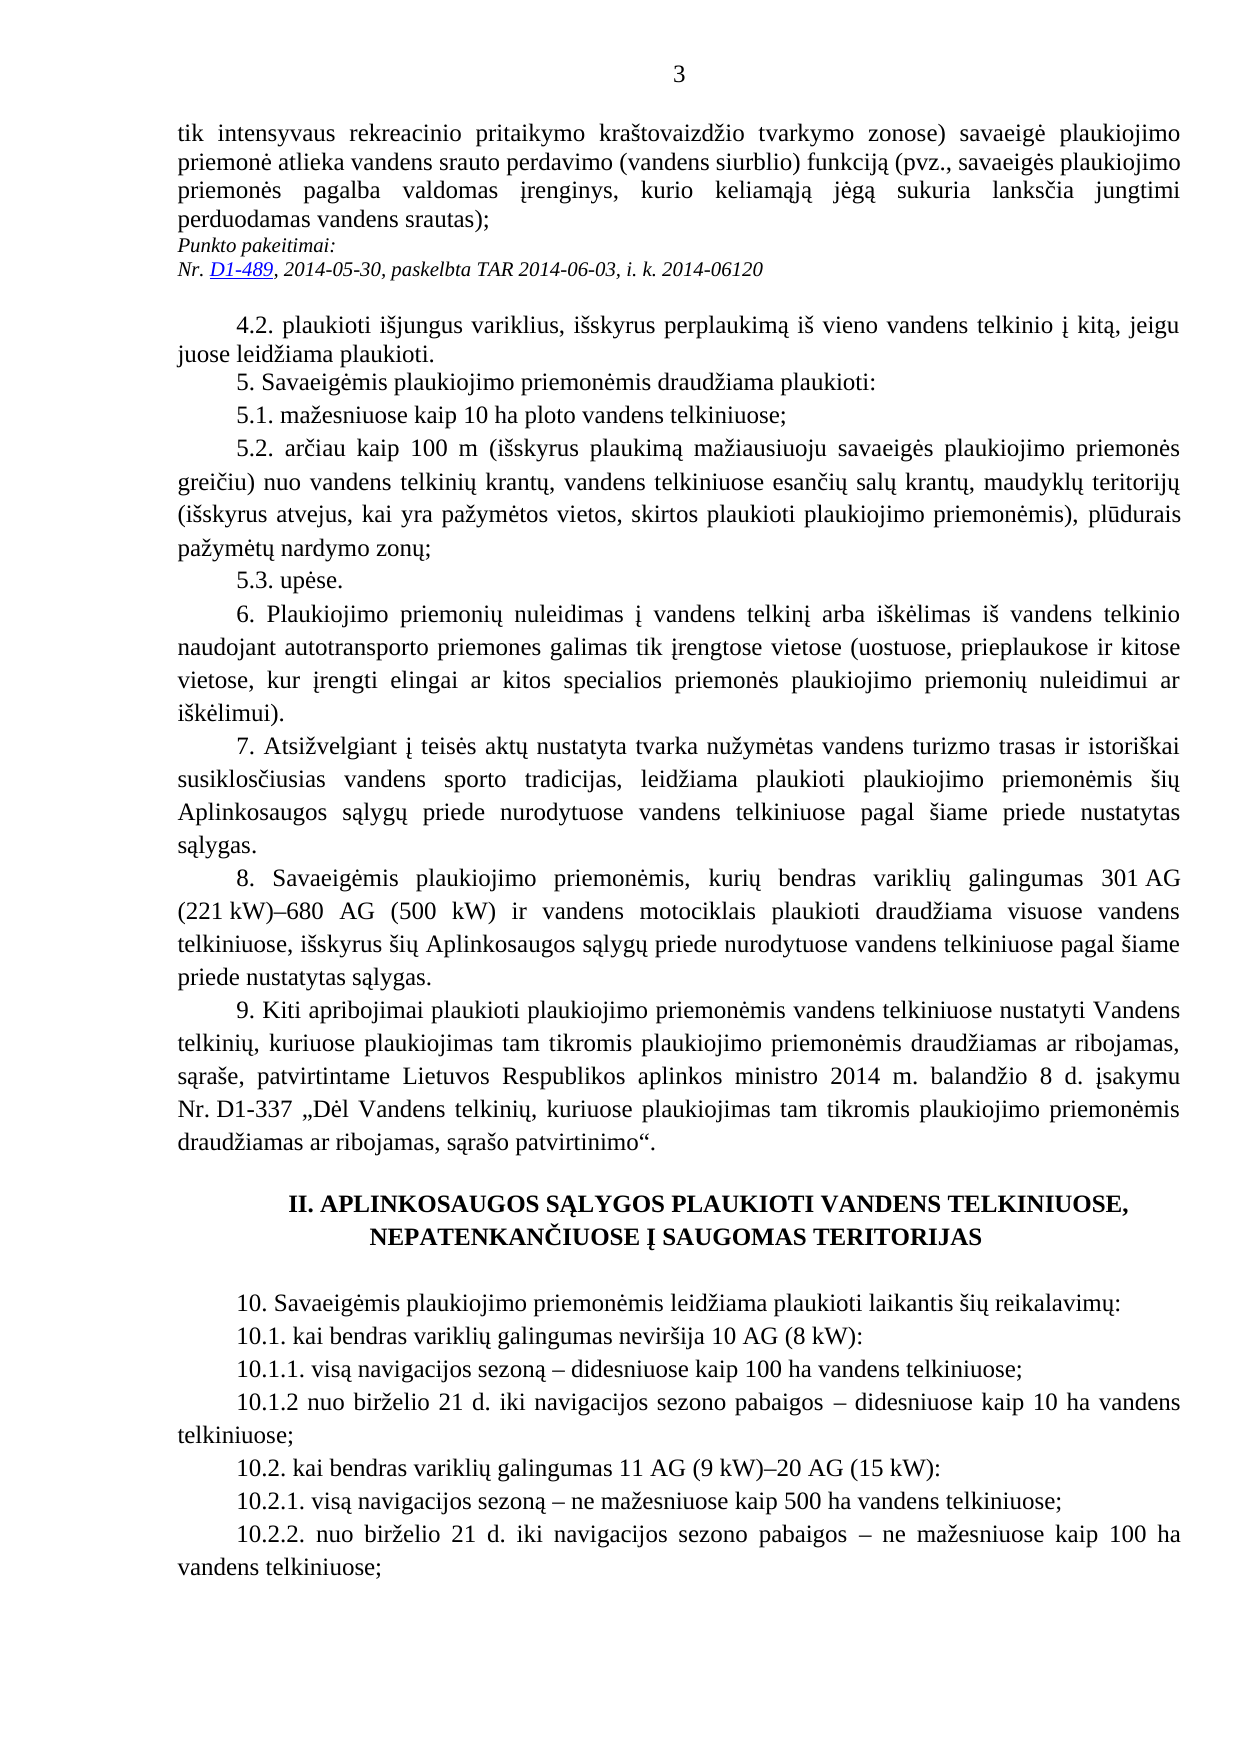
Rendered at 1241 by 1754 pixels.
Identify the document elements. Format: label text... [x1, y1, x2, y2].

text 10.1. kai bendras variklių galingumas neviršija 10 AG (8 kW): [177, 1321, 1181, 1349]
text 6. Plaukiojimo priemonių nuleidimas į vandens telkinį arba iškėlimas iš vandens telkinio naudojant autotransporto priemones galimas tik įrengtose vietose (uostuose, prieplaukose ir kitose vietose, kur įrengti elingai ar kitos specialios priemonės plaukiojimo priemonių nuleidimui ar iškėlimui). [177, 599, 1181, 726]
text 4.2. plaukioti išjungus variklius, išskyrus perplaukimą iš vieno vandens telkinio į kitą, jeigu juose leidžiama plaukioti. [177, 310, 1181, 367]
text 10.2.2. nuo birželio 21 d. iki navigacijos sezono pabaigos – ne mažesniuose kaip 100 ha vandens telkiniuose; [177, 1519, 1181, 1581]
text tik intensyvaus rekreacinio pritaikymo kraštovaizdžio tvarkymo zonose) savaeigė plaukiojimo priemonė atlieka vandens srauto perdavimo (vandens siurblio) funkciją (pvz., savaeigės plaukiojimo priemonės pagalba valdomas įrenginys, kurio keliamąją jėgą sukuria lanksčia jungtimi perduodamas vandens srautas); [177, 118, 1181, 233]
text 10.2.1. visą navigacijos sezoną – ne mažesniuose kaip 500 ha vandens telkiniuose; [177, 1486, 1181, 1515]
text 9. Kiti apribojimai plaukioti plaukiojimo priemonėmis vandens telkiniuose nustatyti Vandens telkinių, kuriuose plaukiojimas tam tikromis plaukiojimo priemonėmis draudžiamas ar ribojamas, sąraše, patvirtintame Lietuvos Respublikos aplinkos ministro 2014 m. balandžio 8 d. įsakymu Nr. D1-337 „Dėl Vandens telkinių, kuriuose plaukiojimas tam tikromis plaukiojimo priemonėmis draudžiamas ar ribojamas, sąrašo patvirtinimo“. [177, 995, 1181, 1156]
text 10.1.2 nuo birželio 21 d. iki navigacijos sezono pabaigos – didesniuose kaip 10 ha vandens telkiniuose; [177, 1387, 1181, 1449]
text 5. Savaeigėmis plaukiojimo priemonėmis draudžiama plaukioti: [177, 367, 1181, 396]
text II. APLINKOSAUGOS SĄLYGOS plaukioti vandens telkiniuose, nepatenkančiuose į saugomas teritorijas [177, 1189, 1181, 1251]
text Nr. D1-489, 2014-05-30, paskelbta TAR 2014-06-03, i. k. 2014-06120 [177, 257, 1181, 281]
text 7. Atsižvelgiant į teisės aktų nustatyta tvarka nužymėtas vandens turizmo trasas ir istoriškai susiklosčiusias vandens sporto tradicijas, leidžiama plaukioti plaukiojimo priemonėmis šių Aplinkosaugos sąlygų priede nurodytuose vandens telkiniuose pagal šiame priede nustatytas sąlygas. [177, 731, 1181, 858]
text 5.2. arčiau kaip 100 m (išskyrus plaukimą mažiausiuoju savaeigės plaukiojimo priemonės greičiu) nuo vandens telkinių krantų, vandens telkiniuose esančių salų krantų, maudyklų teritorijų (išskyrus atvejus, kai yra pažymėtos vietos, skirtos plaukioti plaukiojimo priemonėmis), plūdurais pažymėtų nardymo zonų; [177, 433, 1181, 561]
text 5.1. mažesniuose kaip 10 ha ploto vandens telkiniuose; [177, 401, 1181, 429]
text 10.1.1. visą navigacijos sezoną – didesniuose kaip 100 ha vandens telkiniuose; [177, 1354, 1181, 1383]
text 10. Savaeigėmis plaukiojimo priemonėmis leidžiama plaukioti laikantis šių reikalavimų: [177, 1288, 1181, 1317]
text 10.2. kai bendras variklių galingumas 11 AG (9 kW)–20 AG (15 kW): [177, 1453, 1181, 1482]
text 5.3. upėse. [177, 566, 1181, 594]
text Punkto pakeitimai: [177, 233, 1181, 257]
text 8. Savaeigėmis plaukiojimo priemonėmis, kurių bendras variklių galingumas 301 AG (221 kW)–680 AG (500 kW) ir vandens motociklais plaukioti draudžiama visuose vandens telkiniuose, išskyrus šių Aplinkosaugos sąlygų priede nurodytuose vandens telkiniuose pagal šiame priede nustatytas sąlygas. [177, 863, 1181, 991]
